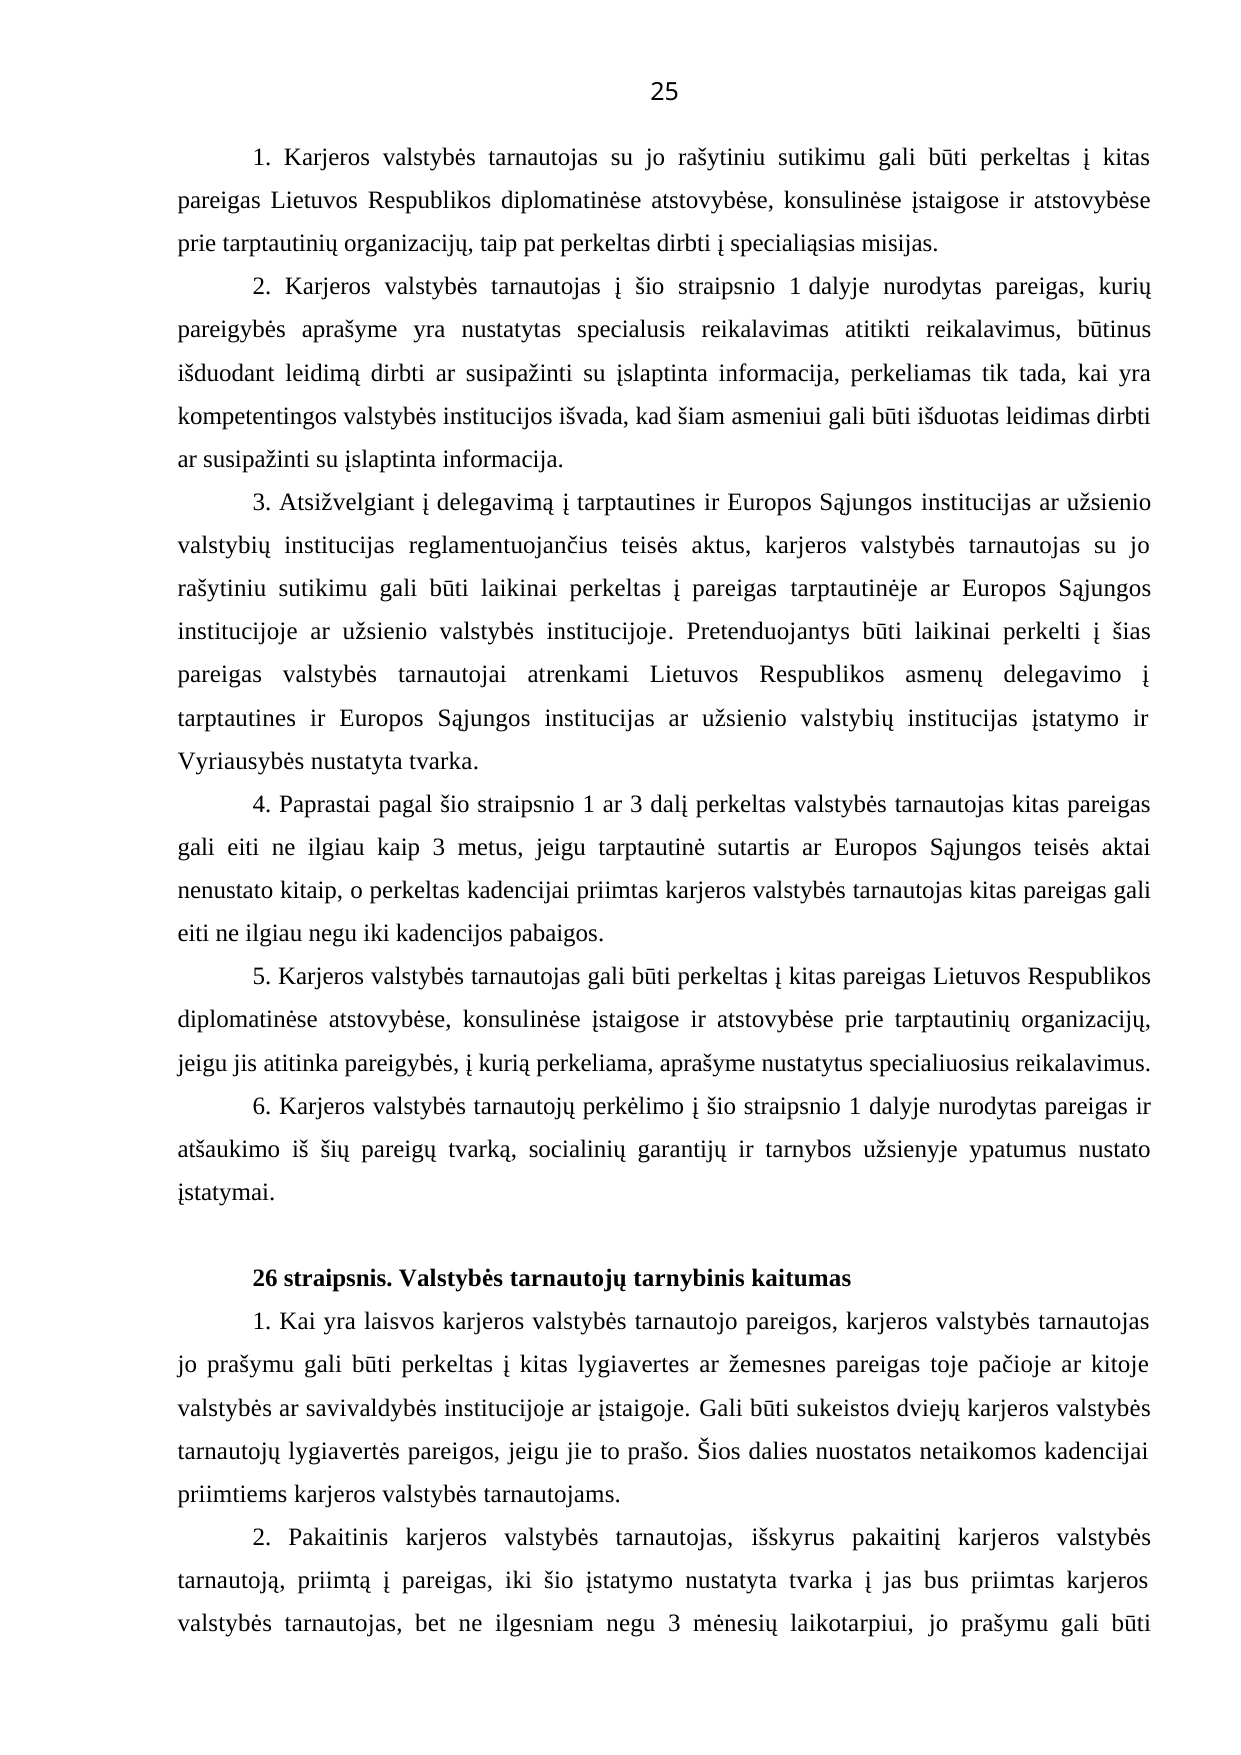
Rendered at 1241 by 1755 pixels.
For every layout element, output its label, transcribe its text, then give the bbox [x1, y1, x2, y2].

text 2. Karjeros valstybės tarnautojas į šio straipsnio 1 dalyje nurodytas pareigas, kurių pareigybės aprašyme yra nustatytas specialusis reikalavimas atitikti reikalavimus, būtinus išduodant leidimą dirbti ar susipažinti su įslaptinta informacija, perkeliamas tik tada, kai yra kompetentingos valstybės institucijos išvada, kad šiam asmeniui gali būti išduotas leidimas dirbti ar susipažinti su įslaptinta informacija. [177, 271, 1152, 473]
text 1. Kai yra laisvos karjeros valstybės tarnautojo pareigos, karjeros valstybės tarnautojas jo prašymu gali būti perkeltas į kitas lygiavertes ar žemesnes pareigas toje pačioje ar kitoje valstybės ar savivaldybės institucijoje ar įstaigoje. Gali būti sukeistos dviejų karjeros valstybės tarnautojų lygiavertės pareigos, jeigu jie to prašo. Šios dalies nuostatos netaikomos kadencijai priimtiems karjeros valstybės tarnautojams. [177, 1306, 1152, 1508]
text 5. Karjeros valstybės tarnautojas gali būti perkeltas į kitas pareigas Lietuvos Respublikos diplomatinėse atstovybėse, konsulinėse įstaigose ir atstovybėse prie tarptautinių organizacijų, jeigu jis atitinka pareigybės, į kurią perkeliama, aprašyme nustatytus specialiuosius reikalavimus. [177, 961, 1152, 1076]
text 6. Karjeros valstybės tarnautojų perkėlimo į šio straipsnio 1 dalyje nurodytas pareigas ir atšaukimo iš šių pareigų tvarką, socialinių garantijų ir tarnybos užsienyje ypatumus nustato įstatymai. [177, 1091, 1152, 1206]
text 26 straipsnis. Valstybės tarnautojų tarnybinis kaitumas [177, 1263, 1152, 1292]
text 1. Karjeros valstybės tarnautojas su jo rašytiniu sutikimu gali būti perkeltas į kitas pareigas Lietuvos Respublikos diplomatinėse atstovybėse, konsulinėse įstaigose ir atstovybėse prie tarptautinių organizacijų, taip pat perkeltas dirbti į specialiąsias misijas. [177, 142, 1152, 257]
text 4. Paprastai pagal šio straipsnio 1 ar 3 dalį perkeltas valstybės tarnautojas kitas pareigas gali eiti ne ilgiau kaip 3 metus, jeigu tarptautinė sutartis ar Europos Sąjungos teisės aktai nenustato kitaip, o perkeltas kadencijai priimtas karjeros valstybės tarnautojas kitas pareigas gali eiti ne ilgiau negu iki kadencijos pabaigos. [177, 789, 1152, 947]
text 3. Atsižvelgiant į delegavimą į tarptautines ir Europos Sąjungos institucijas ar užsienio valstybių institucijas reglamentuojančius teisės aktus, karjeros valstybės tarnautojas su jo rašytiniu sutikimu gali būti laikinai perkeltas į pareigas tarptautinėje ar Europos Sąjungos institucijoje ar užsienio valstybės institucijoje. Pretenduojantys būti laikinai perkelti į šias pareigas valstybės tarnautojai atrenkami Lietuvos Respublikos asmenų delegavimo į tarptautines ir Europos Sąjungos institucijas ar užsienio valstybių institucijas įstatymo ir Vyriausybės nustatyta tvarka. [177, 487, 1152, 774]
text 2. Pakaitinis karjeros valstybės tarnautojas, išskyrus pakaitinį karjeros valstybės tarnautoją, priimtą į pareigas, iki šio įstatymo nustatyta tvarka į jas bus priimtas karjeros valstybės tarnautojas, bet ne ilgesniam negu 3 mėnesių laikotarpiui, jo prašymu gali būti [177, 1522, 1152, 1637]
